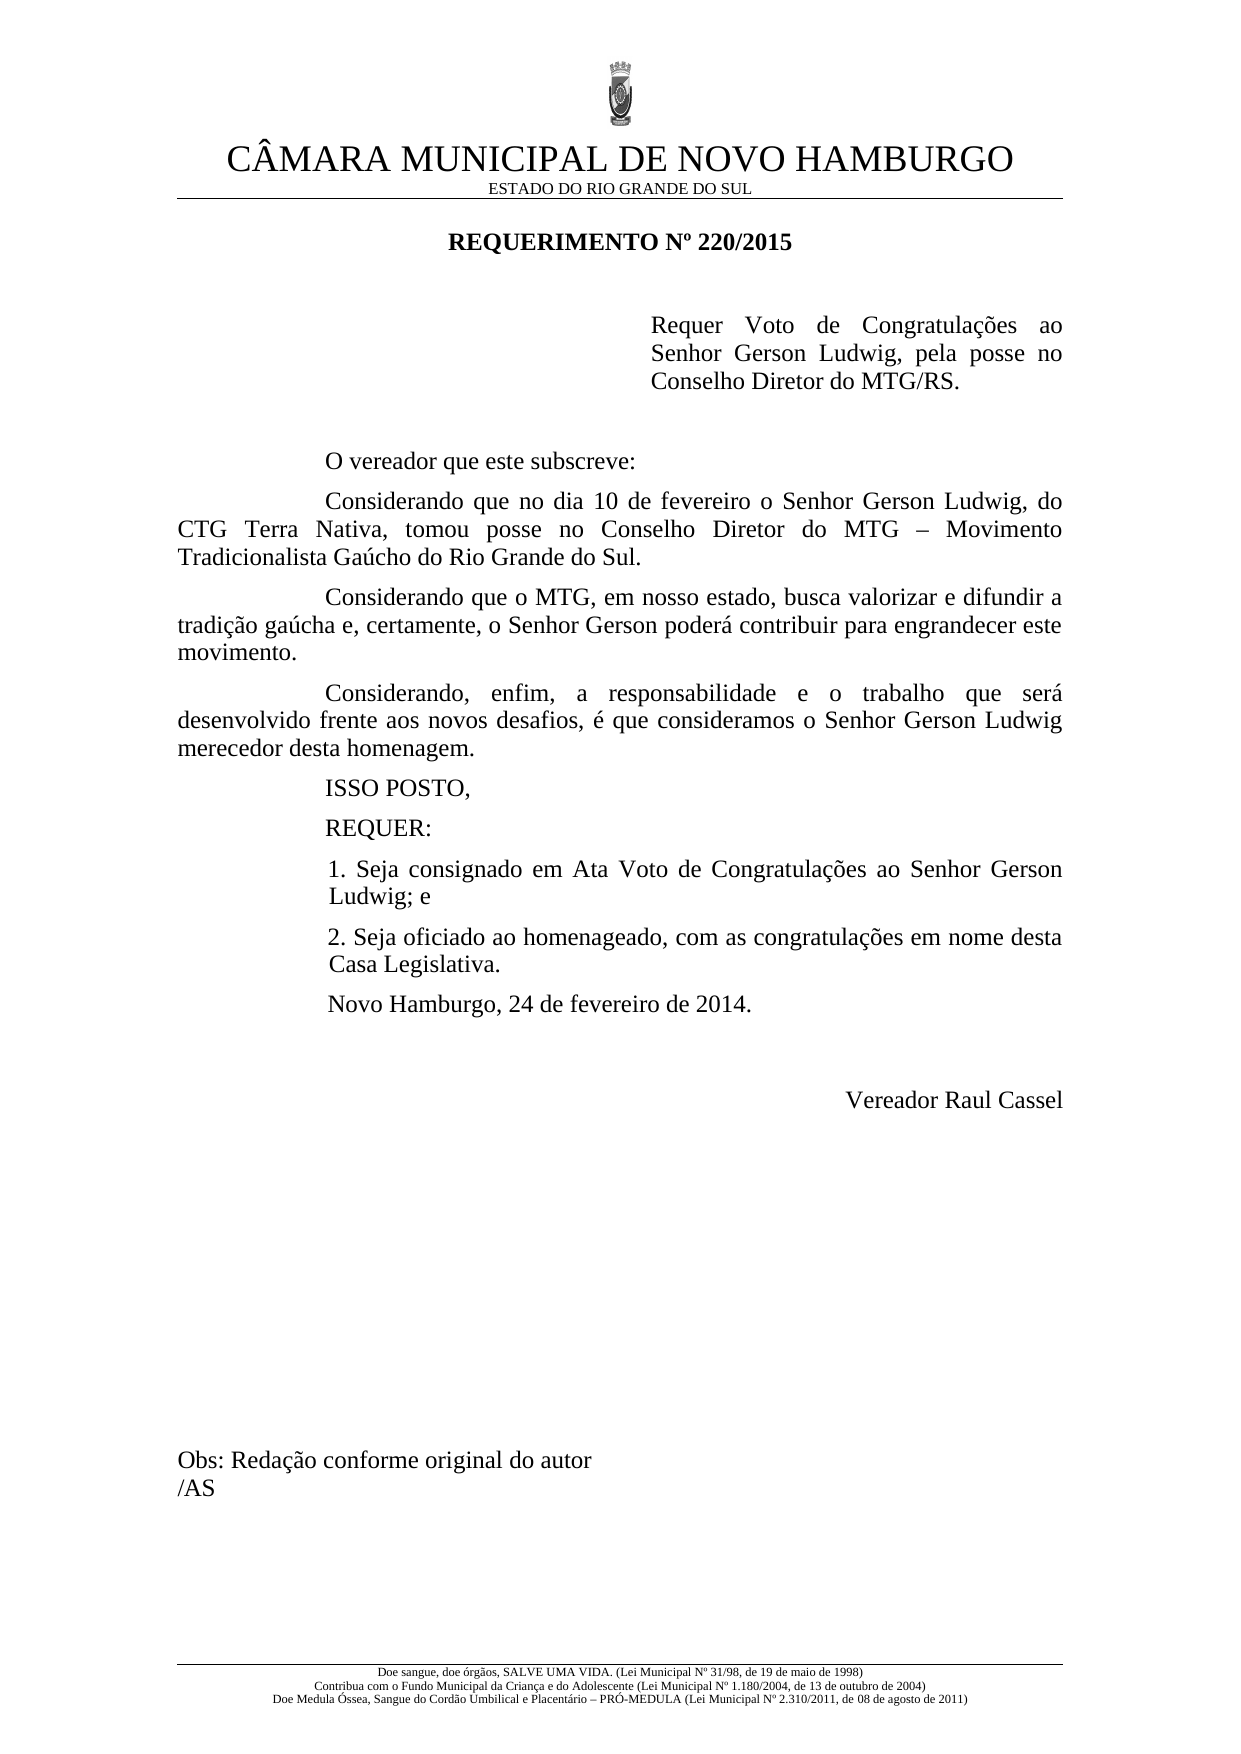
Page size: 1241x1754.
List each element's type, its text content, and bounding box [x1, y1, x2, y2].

text 2. Seja oficiado ao homenageado, com as congratulações em nome desta Casa Legislativa. [327, 923, 1063, 978]
text Considerando que no dia 10 de fevereiro o Senhor Gerson Ludwig, do CTG Terra Nativa, tomou posse no Conselho Diretor do MTG – Movimento Tradicionalista Gaúcho do Rio Grande do Sul. [177, 487, 1063, 571]
text /AS [177, 1474, 1063, 1502]
text ISSO POSTO, [177, 774, 1063, 802]
text O vereador que este subscreve: [177, 447, 1063, 475]
text Requer Voto de Congratulações ao Senhor Gerson Ludwig, pela posse no Conselho Diretor do MTG/RS. [651, 311, 1063, 394]
text REQUERIMENTO Nº 220/2015 [177, 228, 1063, 256]
text Vereador Raul Cassel [177, 1086, 1063, 1114]
text 1. Seja consignado em Ata Voto de Congratulações ao Senhor Gerson Ludwig; e [327, 855, 1063, 910]
text Considerando que o MTG, em nosso estado, busca valorizar e difundir a tradição gaúcha e, certamente, o Senhor Gerson poderá contribuir para engrandecer este movimento. [177, 583, 1063, 666]
text Obs: Redação conforme original do autor [177, 1446, 1063, 1474]
text Novo Hamburgo, 24 de fevereiro de 2014. [177, 991, 1063, 1018]
text REQUER: [177, 814, 1063, 842]
text Considerando, enfim, a responsabilidade e o trabalho que será desenvolvido frente aos novos desafios, é que consideramos o Senhor Gerson Ludwig merecedor desta homenagem. [177, 679, 1063, 762]
